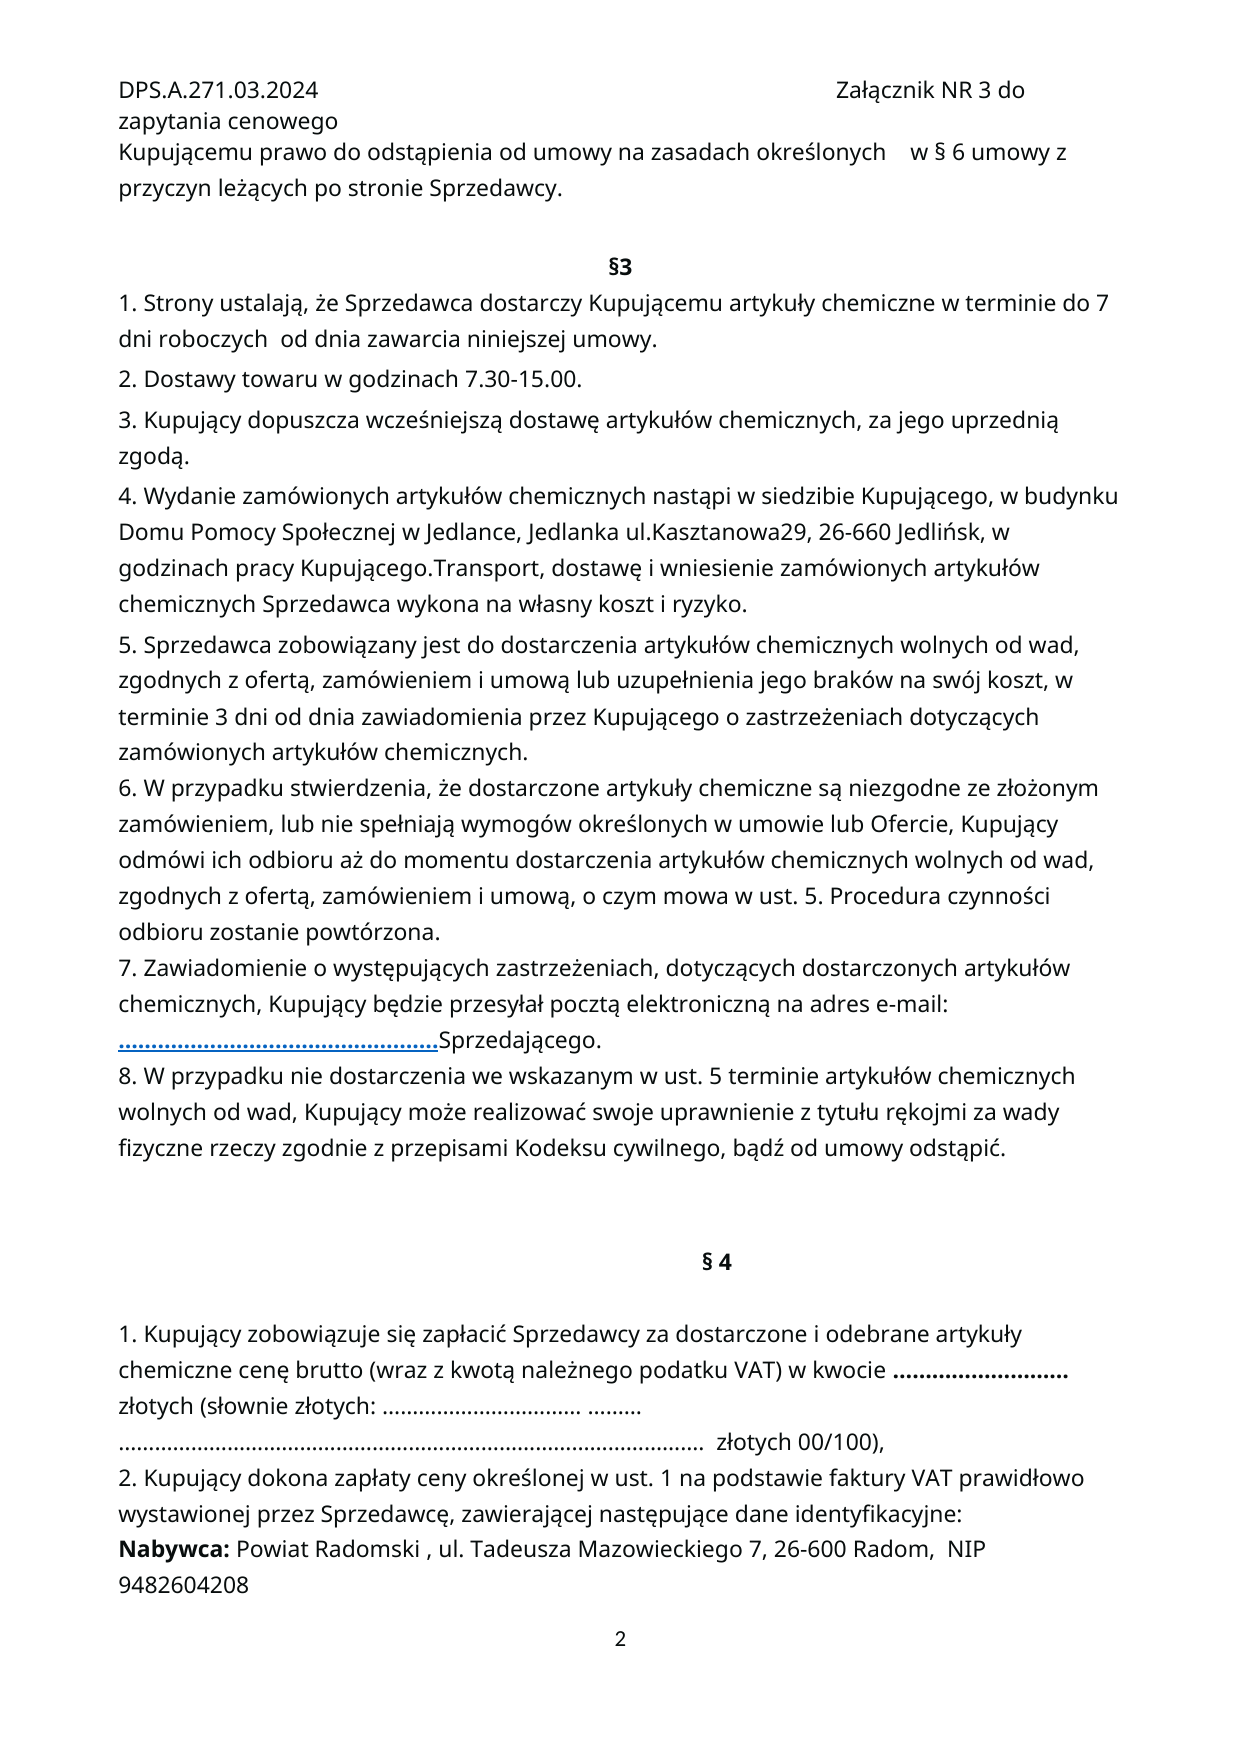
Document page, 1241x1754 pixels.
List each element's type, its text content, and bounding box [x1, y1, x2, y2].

text Kupującemu prawo do odstąpienia od umowy na zasadach określonych w § 6 umowy z przyczyn leżących po stronie Sprzedawcy. [118, 136, 1122, 203]
text §3 [118, 215, 1122, 282]
text 2. Dostawy towaru w godzinach 7.30-15.00. [118, 363, 1122, 394]
text 1. Strony ustalają, że Sprzedawca dostarczy Kupującemu artykuły chemiczne w terminie do 7 dni roboczych od dnia zawarcia niniejszej umowy. [118, 287, 1122, 354]
text 5. Sprzedawca zobowiązany jest do dostarczenia artykułów chemicznych wolnych od wad, zgodnych z ofertą, zamówieniem i umową lub uzupełnienia jego braków na swój koszt, w terminie 3 dni od dnia zawiadomienia przez Kupującego o zastrzeżeniach dotyczących zamówionych artykułów chemicznych. [118, 628, 1122, 768]
text 6. W przypadku stwierdzenia, że dostarczone artykuły chemiczne są niezgodne ze złożonym zamówieniem, lub nie spełniają wymogów określonych w umowie lub Ofercie, Kupujący odmówi ich odbioru aż do momentu dostarczenia artykułów chemicznych wolnych od wad, zgodnych z ofertą, zamówieniem i umową, o czym mowa w ust. 5. Procedura czynności odbioru zostanie powtórzona. 7. Zawiadomienie o występujących zastrzeżeniach, dotyczących dostarczonych artykułów chemicznych, Kupujący będzie przesyłał pocztą elektroniczną na adres e-mail: ………………………………………….Sprzedającego. 8. W przypadku nie dostarczenia we wskazanym w ust. 5 terminie artykułów chemicznych wolnych od wad, Kupujący może realizować swoje uprawnienie z tytułu rękojmi za wady fizyczne rzeczy zgodnie z przepisami Kodeksu cywilnego, bądź od umowy odstąpić. § 4 1. Kupujący zobowiązuje się zapłacić Sprzedawcy za dostarczone i odebrane artykuły chemiczne cenę brutto (wraz z kwotą należnego podatku VAT) w kwocie ……………………… złotych (słownie złotych: …………………………… ……… ……………………………………………………………………………………. złotych 00/100), 2. Kupujący dokona zapłaty ceny określonej w ust. 1 na podstawie faktury VAT prawidłowo wystawionej przez Sprzedawcę, zawierającej następujące dane identyfikacyjne: Nabywca: Powiat Radomski , ul. Tadeusza Mazowieckiego 7, 26-600 Radom, NIP 9482604208 [118, 772, 1122, 1601]
text 4. Wydanie zamówionych artykułów chemicznych nastąpi w siedzibie Kupującego, w budynku Domu Pomocy Społecznej w Jedlance, Jedlanka ul.Kasztanowa29, 26-660 Jedlińsk, w godzinach pracy Kupującego.Transport, dostawę i wniesienie zamówionych artykułów chemicznych Sprzedawca wykona na własny koszt i ryzyko. [118, 480, 1122, 619]
text 3. Kupujący dopuszcza wcześniejszą dostawę artykułów chemicznych, za jego uprzednią zgodą. [118, 404, 1122, 471]
